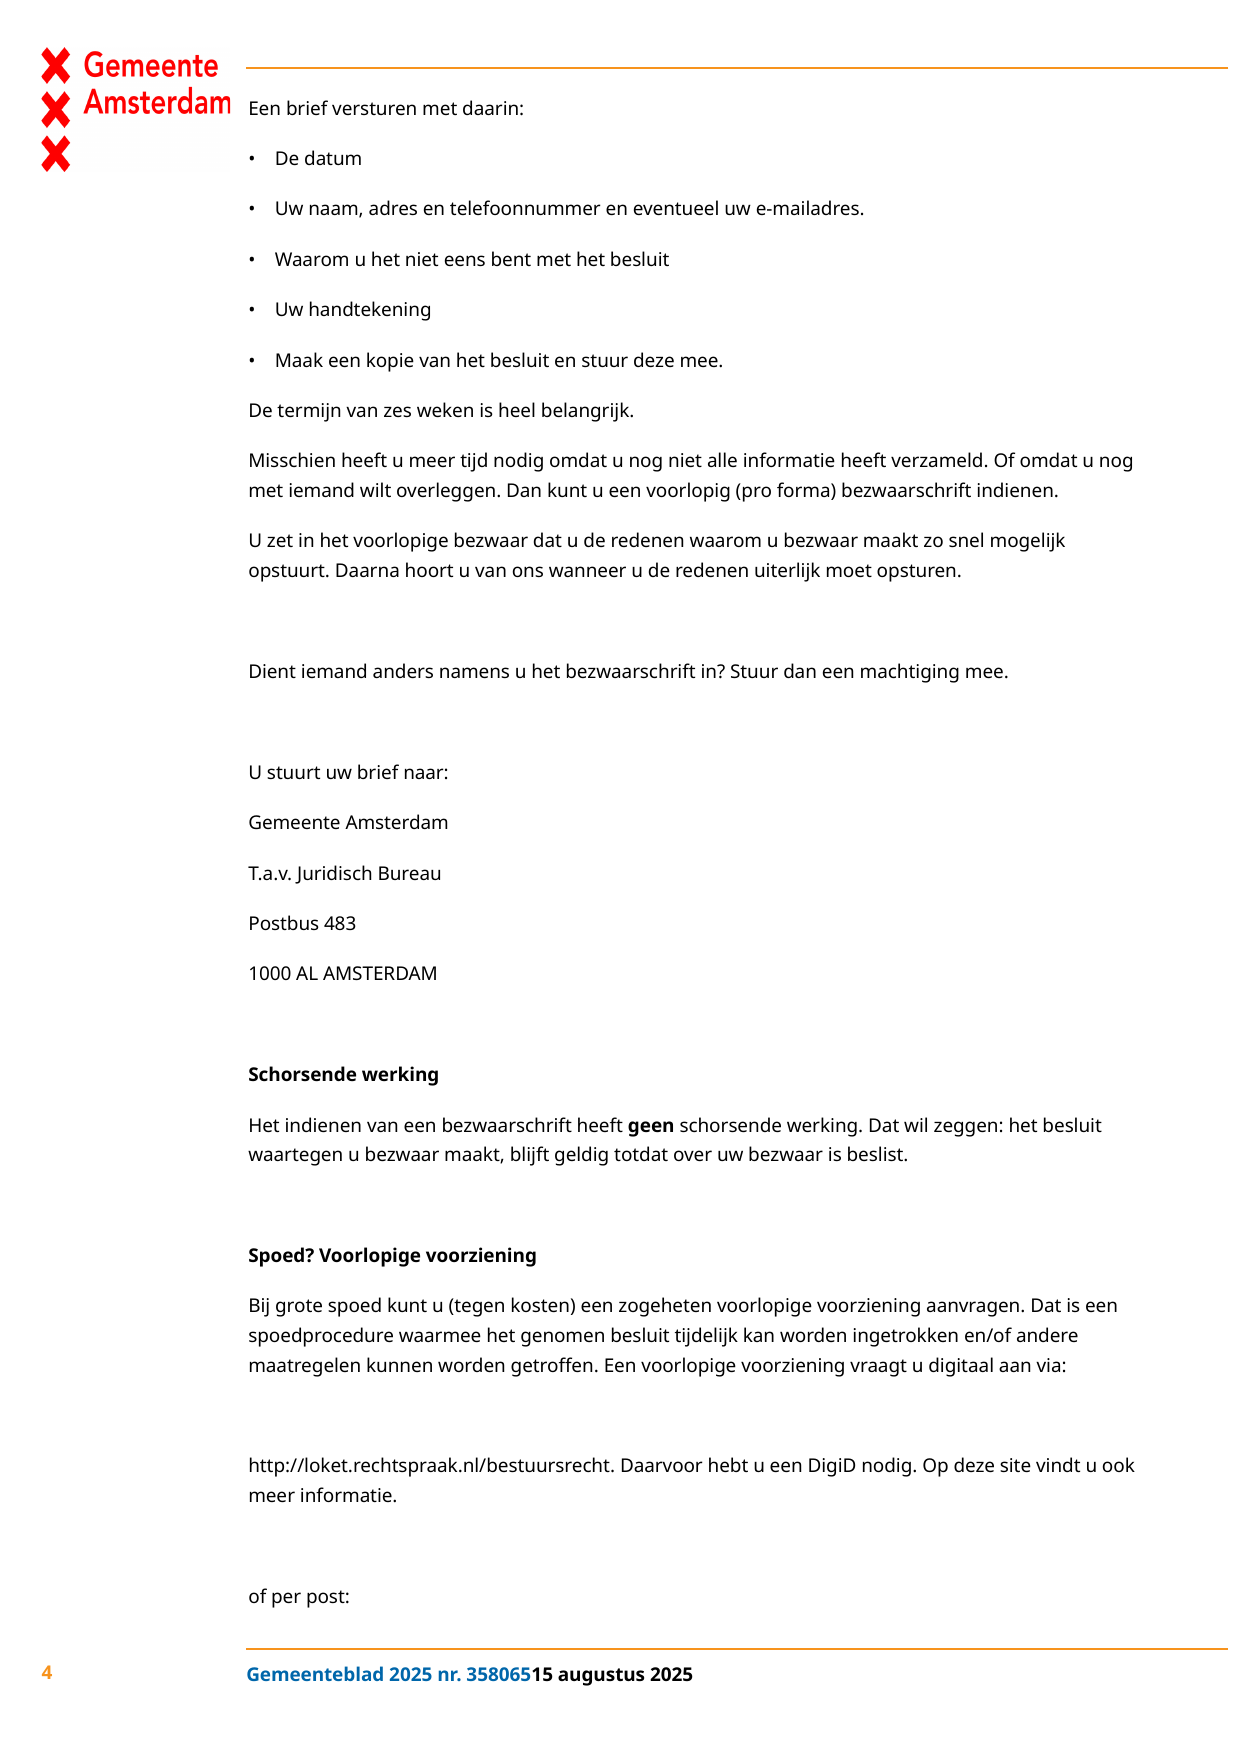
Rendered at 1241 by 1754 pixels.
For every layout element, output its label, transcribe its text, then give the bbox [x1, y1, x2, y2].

text Misschien heeft u meer tijd nodig omdat u nog niet alle informatie heeft verzameld. Of omdat u nog met iemand wilt overleggen. Dan kunt u een voorlopig (pro forma) bezwaarschrift indienen. [248, 448, 1152, 503]
text U stuurt uw brief naar: [248, 759, 1152, 785]
text Postbus 483 [248, 910, 1152, 936]
text Gemeente Amsterdam [248, 809, 1152, 835]
text • Maak een kopie van het besluit en stuur deze mee. [248, 347, 1152, 373]
text Het indienen van een bezwaarschrift heeft geen schorsende werking. Dat wil zeggen: het besluit waartegen u bezwaar maakt, blijft geldig totdat over uw bezwaar is beslist. [248, 1112, 1152, 1167]
text De termijn van zes weken is heel belangrijk. [248, 397, 1152, 423]
text U zet in het voorlopige bezwaar dat u de redenen waarom u bezwaar maakt zo snel mogelijk opstuurt. Daarna hoort u van ons wanneer u de redenen uiterlijk moet opsturen. [248, 528, 1152, 583]
text • Uw naam, adres en telefoonnummer en eventueel uw e-mailadres. [248, 196, 1152, 221]
text 1000 AL AMSTERDAM [248, 961, 1152, 986]
text • Waarom u het niet eens bent met het besluit [248, 246, 1152, 272]
text http://loket.rechtspraak.nl/bestuursrecht. Daarvoor hebt u een DigiD nodig. Op deze site vindt u ook meer informatie. [248, 1453, 1152, 1508]
text Spoed? Voorlopige voorziening [248, 1242, 1152, 1268]
text Een brief versturen met daarin: [248, 95, 1152, 121]
text T.a.v. Juridisch Bureau [248, 860, 1152, 886]
picture [41, 47, 231, 172]
text • Uw handtekening [248, 296, 1152, 322]
text of per post: [248, 1583, 1152, 1609]
text Dient iemand anders namens u het bezwaarschrift in? Stuur dan een machtiging mee. [248, 658, 1152, 684]
text Schorsende werking [248, 1061, 1152, 1087]
text • De datum [248, 145, 1152, 171]
text Bij grote spoed kunt u (tegen kosten) een zogeheten voorlopige voorziening aanvragen. Dat is een spoedprocedure waarmee het genomen besluit tijdelijk kan worden ingetrokken en/of andere maatregelen kunnen worden getroffen. Een voorlopige voorziening vraagt u digitaal aan via: [248, 1293, 1152, 1378]
